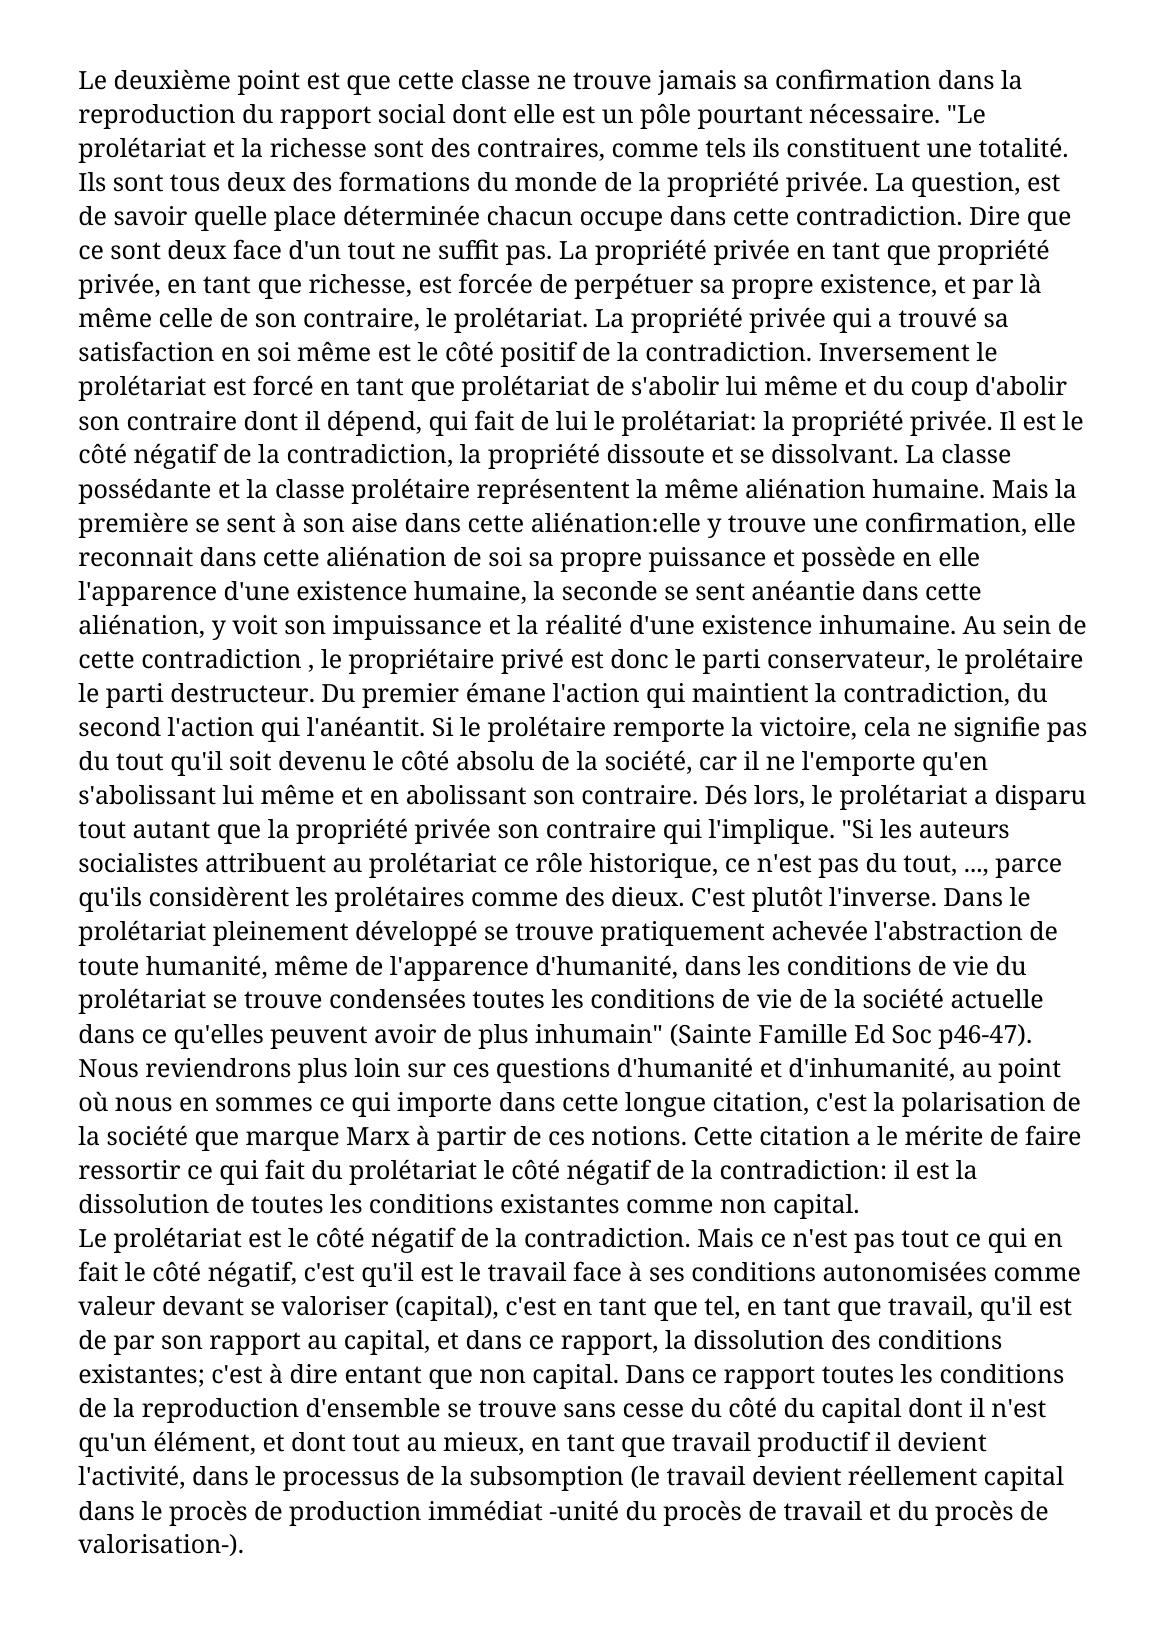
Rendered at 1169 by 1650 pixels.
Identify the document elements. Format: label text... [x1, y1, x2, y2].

text Le prolétariat est le côté négatif de la contradiction. Mais ce n'est pas tout ce qui en fait le côté négatif, c'est qu'il est le travail face à ses conditions autonomisées comme valeur devant se valoriser (capital), c'est en tant que tel, en tant que travail, qu'il est de par son rapport au capital, et dans ce rapport, la dissolution des conditions existantes; c'est à dire entant que non capital. Dans ce rapport toutes les conditions de la reproduction d'ensemble se trouve sans cesse du côté du capital dont il n'est qu'un élément, et dont tout au mieux, en tant que travail productif il devient l'activité, dans le processus de la subsomption (le travail devient réellement capital dans le procès de production immédiat -unité du procès de travail et du procès de valorisation-). [244, 1221, 1091, 1561]
text Le deuxième point est que cette classe ne trouve jamais sa confirmation dans la reproduction du rapport social dont elle est un pôle pourtant nécessaire. "Le prolétariat et la richesse sont des contraires, comme tels ils constituent une totalité. Ils sont tous deux des formations du monde de la propriété privée. La question, est de savoir quelle place déterminée chacun occupe dans cette contradiction. Dire que ce sont deux face d'un tout ne suffit pas. La propriété privée en tant que propriété privée, en tant que richesse, est forcée de perpétuer sa propre existence, et par là même celle de son contraire, le prolétariat. La propriété privée qui a trouvé sa satisfaction en soi même est le côté positif de la contradiction. Inversement le prolétariat est forcé en tant que prolétariat de s'abolir lui même et du coup d'abolir son contraire dont il dépend, qui fait de lui le prolétariat: la propriété privée. Il est le côté négatif de la contradiction, la propriété dissoute et se dissolvant. La classe possédante et la classe prolétaire représentent la même aliénation humaine. Mais la première se sent à son aise dans cette aliénation:elle y trouve une confirmation, elle reconnait dans cette aliénation de soi sa propre puissance et possède en elle l'apparence d'une existence humaine, la seconde se sent anéantie dans cette aliénation, y voit son impuissance et la réalité d'une existence inhumaine. Au sein de cette contradiction , le propriétaire privé est donc le parti conservateur, le prolétaire le parti destructeur. Du premier émane l'action qui maintient la contradiction, du second l'action qui l'anéantit. Si le prolétaire remporte la victoire, cela ne signifie pas du tout qu'il soit devenu le côté absolu de la société, car il ne l'emporte qu'en s'abolissant lui même et en abolissant son contraire. Dés lors, le prolétariat a disparu tout autant que la propriété privée son contraire qui l'implique. "Si les auteurs socialistes attribuent au prolétariat ce rôle historique, ce n'est pas du tout, ..., parce qu'ils considèrent les prolétaires comme des dieux. C'est plutôt l'inverse. Dans le prolétariat pleinement développé se trouve pratiquement achevée l'abstraction de toute humanité, même de l'apparence d'humanité, dans les conditions de vie du prolétariat se trouve condensées toutes les conditions de vie de la société actuelle dans ce qu'elles peuvent avoir de plus inhumain" (Sainte Famille Ed Soc p46-47). Nous reviendrons plus loin sur ces questions d'humanité et d'inhumanité, au point où nous en sommes ce qui importe dans cette longue citation, c'est la polarisation de la société que marque Marx à partir de ces notions. Cette citation a le mérite de faire ressortir ce qui fait du prolétariat le côté négatif de la contradiction: il est la dissolution de toutes les conditions existantes comme non capital. [78, 62, 1091, 1221]
